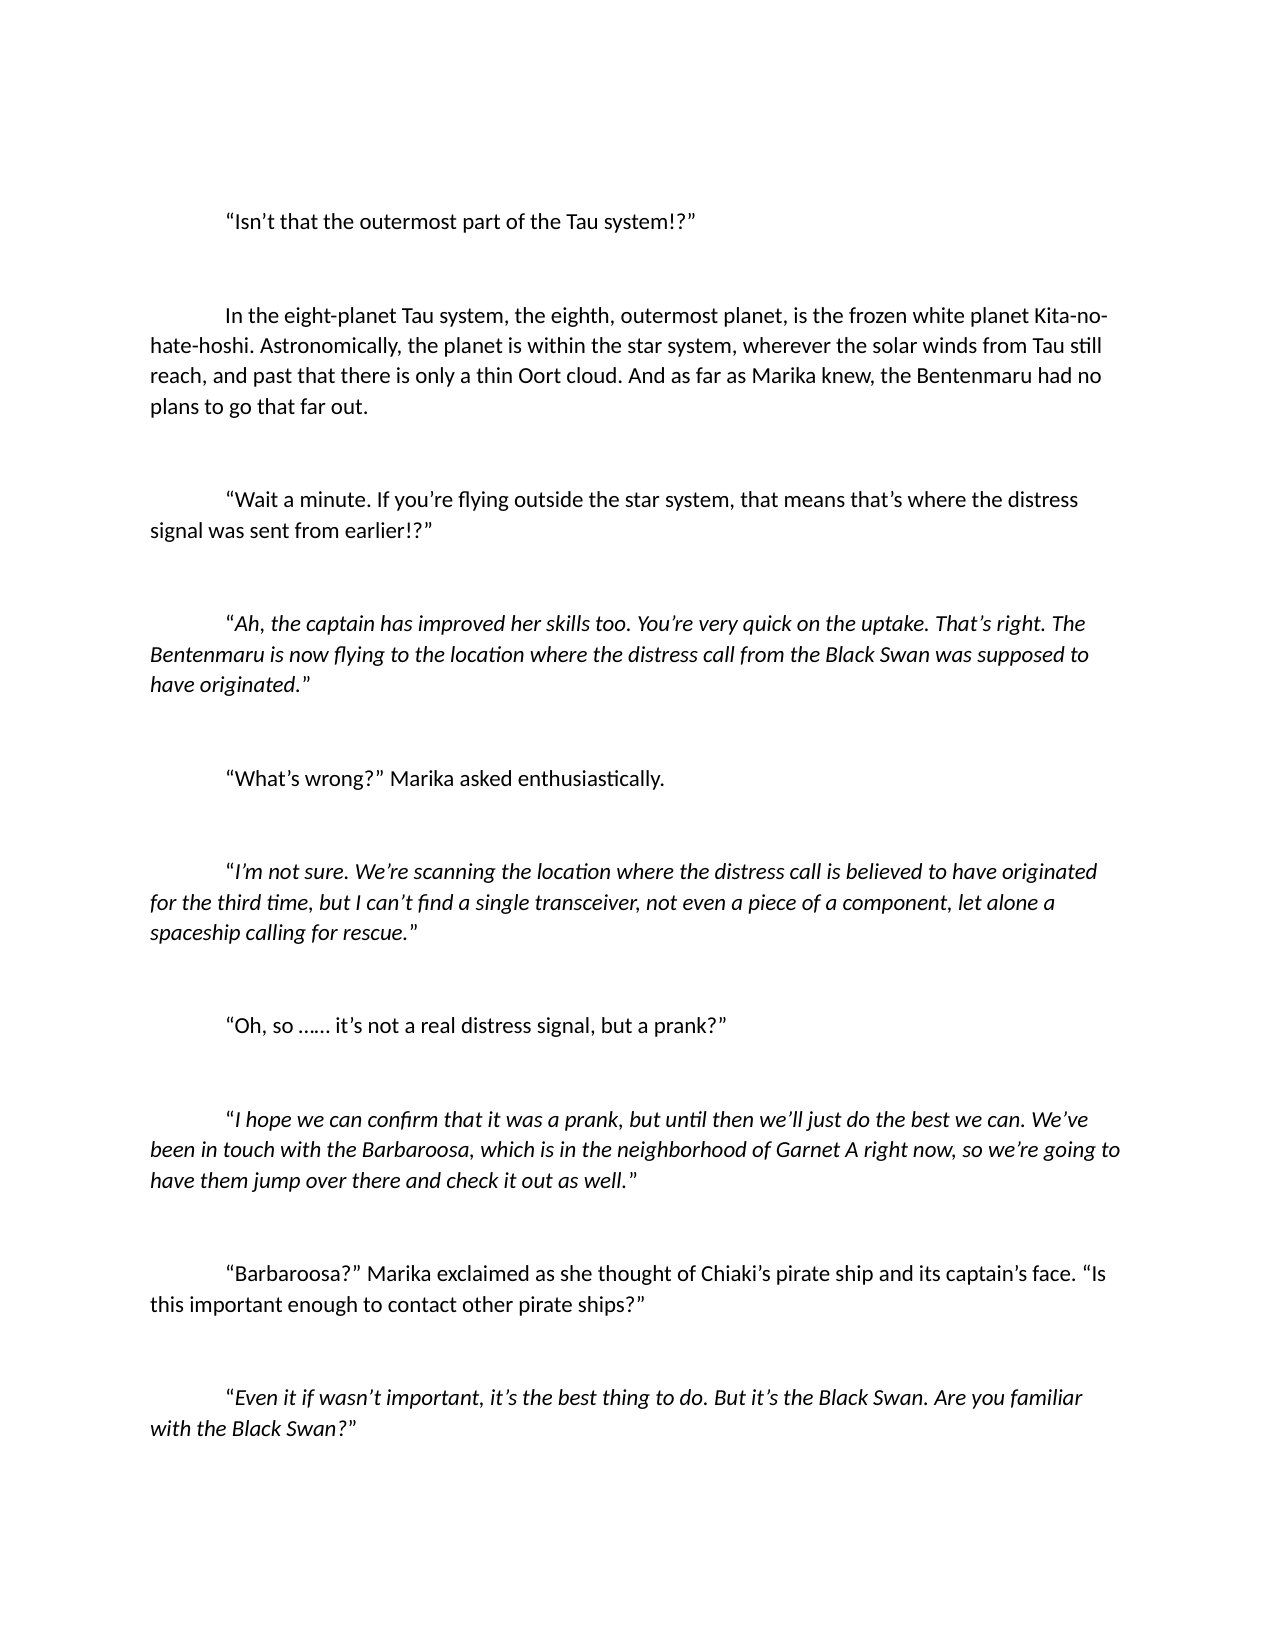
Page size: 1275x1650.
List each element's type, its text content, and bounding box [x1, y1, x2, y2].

text “What’s wrong?” Marika asked enthusiastically. [150, 764, 1125, 792]
text “I’m not sure. We’re scanning the location where the distress call is believed to have originated for the third time, but I can’t find a single transceiver, not even a piece of a component, let alone a spaceship calling for rescue.” [150, 857, 1125, 946]
text In the eight-planet Tau system, the eighth, outermost planet, is the frozen white planet Kita-no-hate-hoshi. Astronomically, the planet is within the star system, wherever the solar winds from Tau still reach, and past that there is only a thin Oort cloud. And as far as Marika knew, the Bentenmaru had no plans to go that far out. [150, 301, 1125, 420]
text “Even it if wasn’t important, it’s the best thing to do. But it’s the Black Swan. Are you familiar with the Black Swan?” [150, 1383, 1125, 1442]
text “I hope we can confirm that it was a prank, but until then we’ll just do the best we can. We’ve been in touch with the Barbaroosa, which is in the neighborhood of Garnet A right now, so we’re going to have them jump over there and check it out as well.” [150, 1105, 1125, 1194]
text “Barbaroosa?” Marika exclaimed as she thought of Chiaki’s pirate ship and its captain’s face. “Is this important enough to contact other pirate ships?” [150, 1259, 1125, 1318]
text “Wait a minute. If you’re flying outside the star system, that means that’s where the distress signal was sent from earlier!?” [150, 486, 1125, 544]
text “Isn’t that the outermost part of the Tau system!?” [150, 207, 1125, 236]
text “Oh, so …… it’s not a real distress signal, but a prank?” [150, 1012, 1125, 1040]
text “Ah, the captain has improved her skills too. You’re very quick on the uptake. That’s right. The Bentenmaru is now flying to the location where the distress call from the Black Swan was supposed to have originated.” [150, 609, 1125, 698]
